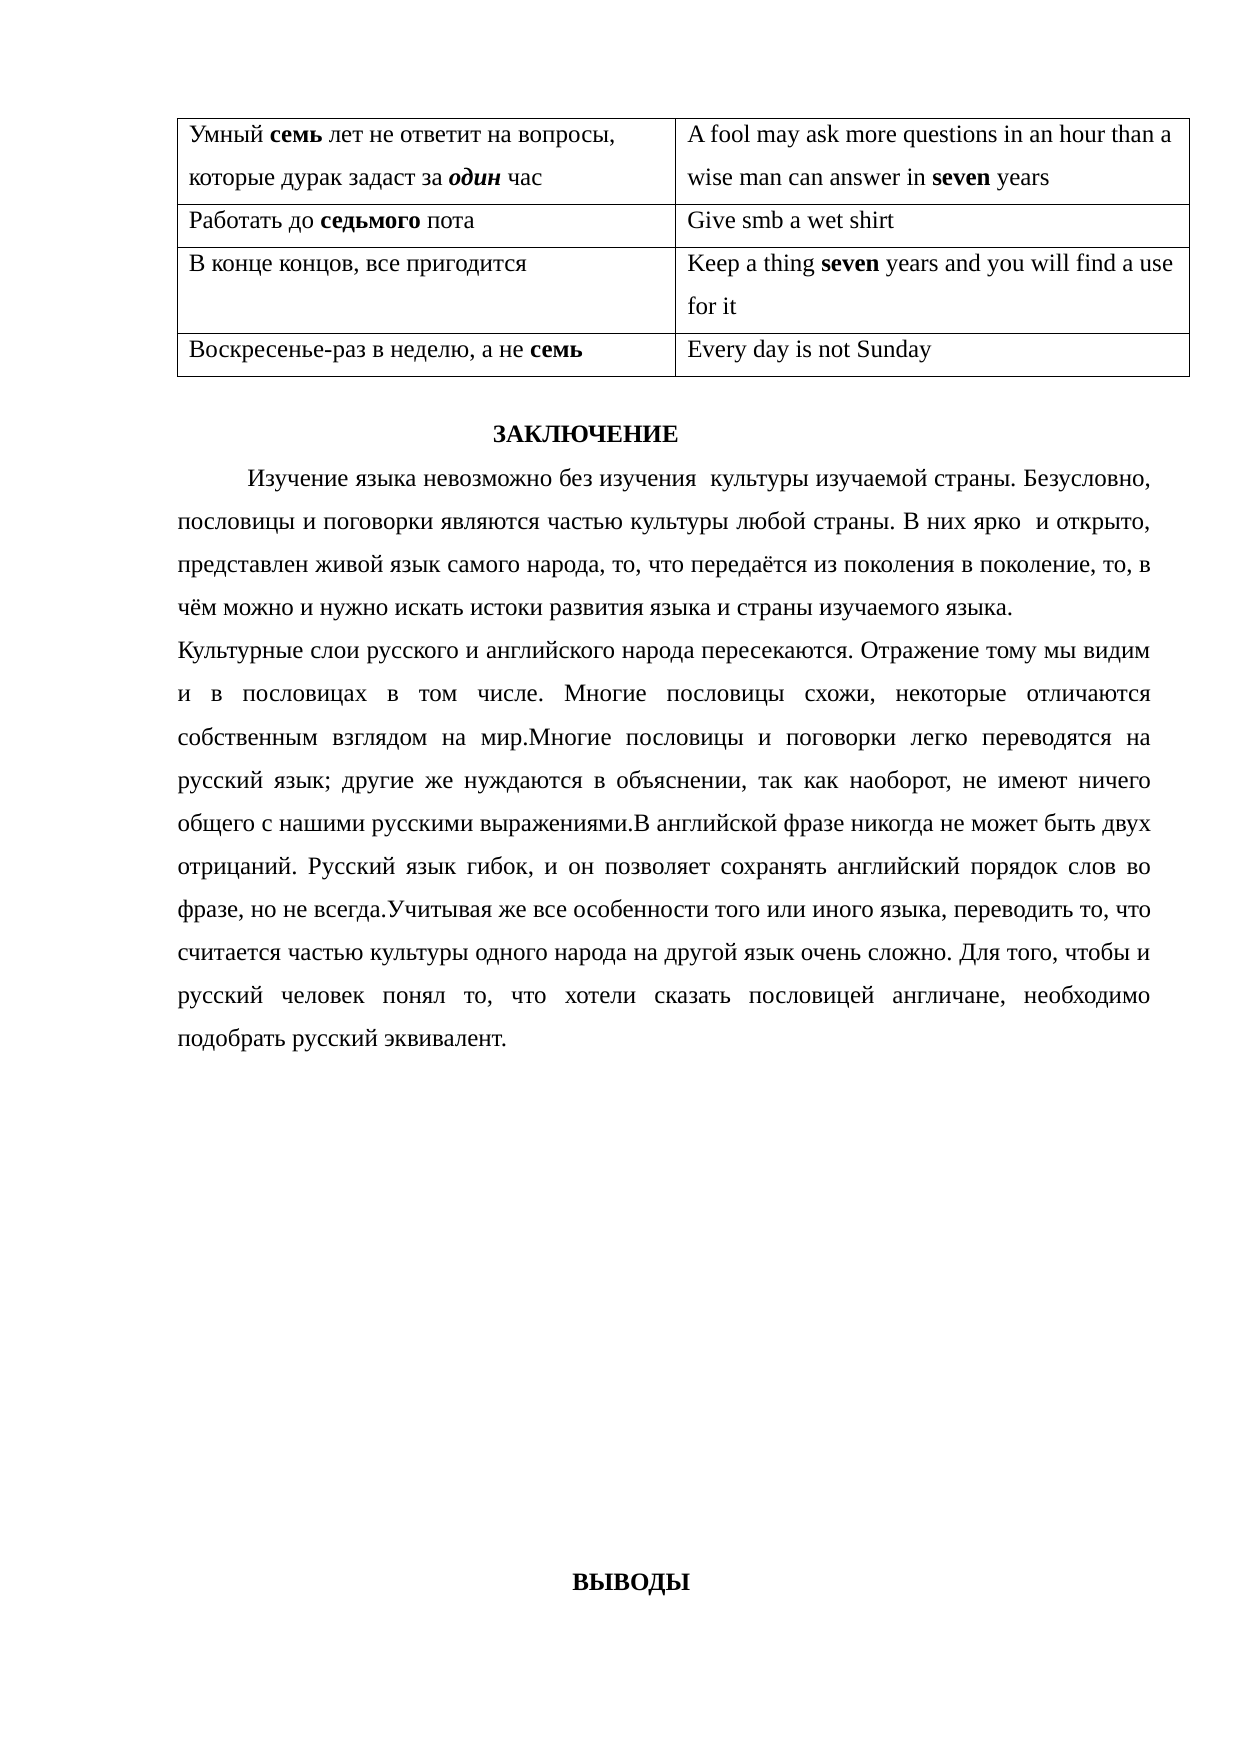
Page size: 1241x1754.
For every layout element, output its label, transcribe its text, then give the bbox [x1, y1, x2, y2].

table_cell Умный семь лет не ответит на вопросы, которые дурак задаст за один час [178, 119, 675, 204]
table_cell Give smb a wet shirt [676, 205, 1189, 247]
table_cell В конце концов, все пригодится [178, 248, 675, 333]
table_cell Воскресенье-раз в неделю, а не семь [178, 334, 675, 376]
table_cell Keep a thing seven years and you will find a use for it [676, 248, 1189, 333]
text Культурные слои русского и английского народа пересекаются. Отражение тому мы видим и в пословицах в том числе. Многие пословицы схожи, некоторые отличаются собственным взглядом на мир.Многие пословицы и поговорки легко переводятся на русский язык; другие же нуждаются в объяснении, так как наоборот, не имеют ничего общего с нашими русскими выражениями.В английской фразе никогда не может быть двух отрицаний. Русский язык гибок, и он позволяет сохранять английский порядок слов во фразе, но не всегда.Учитывая же все особенности того или иного языка, переводить то, что считается частью культуры одного народа на другой язык очень сложно. Для того, чтобы и русский человек понял то, что хотели сказать пословицей англичане, необходимо подобрать русский эквивалент. [177, 635, 1152, 1052]
table_cell Работать до седьмого пота [178, 205, 675, 247]
table_cell Every day is not Sunday [676, 334, 1189, 376]
table_cell A fool may ask more questions in an hour than a wise man can answer in seven years [676, 119, 1189, 204]
text Заключение [207, 419, 1152, 448]
text Изучение языка невозможно без изучения культуры изучаемой страны. Безусловно, пословицы и поговорки являются частью культуры любой страны. В них ярко и открыто, представлен живой язык самого народа, то, что передаётся из поколения в поколение, то, в чём можно и нужно искать истоки развития языка и страны изучаемого языка. [177, 463, 1152, 621]
text Выводы [177, 1567, 1152, 1595]
